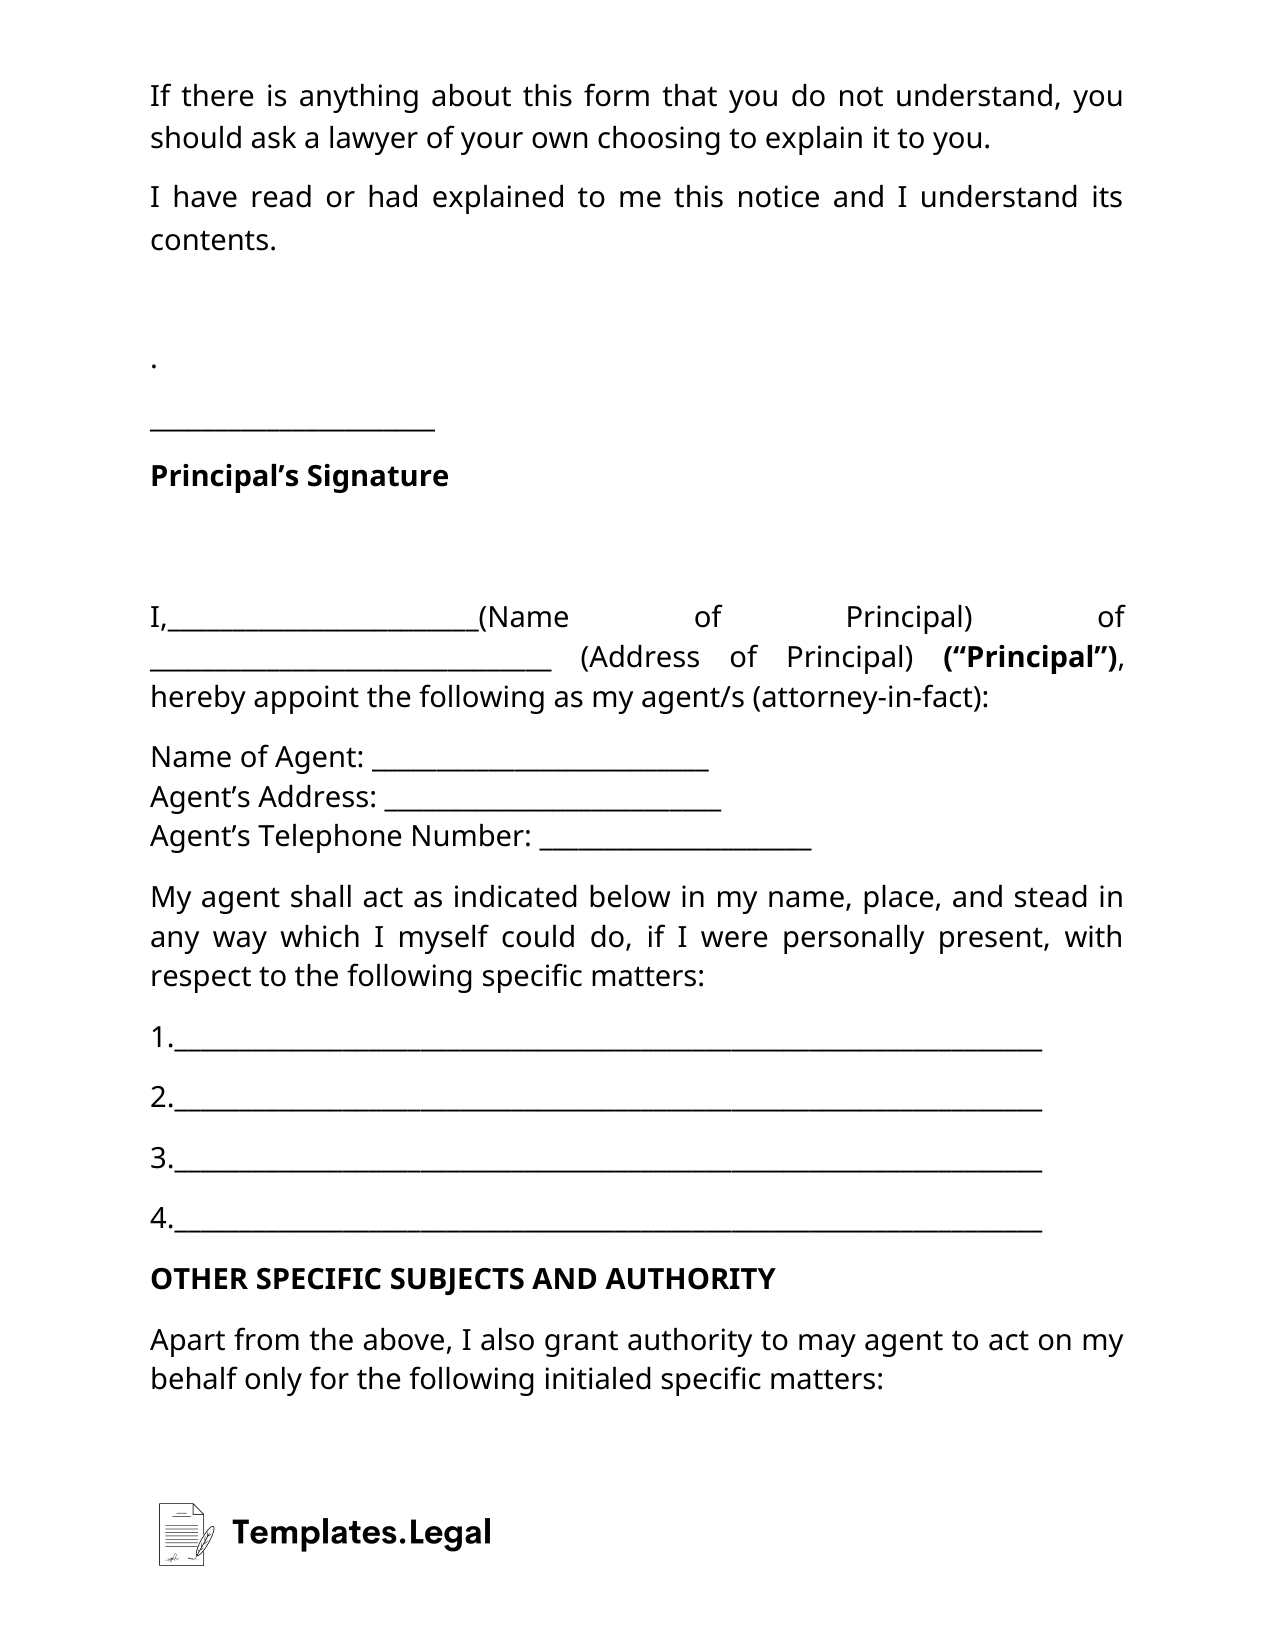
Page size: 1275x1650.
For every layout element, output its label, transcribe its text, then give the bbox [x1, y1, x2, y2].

text 1.___________________________________________________________________ [150, 1016, 1125, 1056]
text My agent shall act as indicated below in my name, place, and stead in any way which I myself could do, if I were personally present, with respect to the following specific matters: [150, 876, 1125, 995]
text I have read or had explained to me this notice and I understand its contents. [150, 176, 1125, 258]
text Apart from the above, I also grant authority to may agent to act on my behalf only for the following initialed specific matters: [150, 1319, 1125, 1398]
text Principal’s Signature [150, 455, 1125, 495]
text OTHER SPECIFIC SUBJECTS AND AUTHORITY [150, 1258, 1125, 1298]
text 3.___________________________________________________________________ [150, 1137, 1125, 1177]
text . [150, 337, 1125, 377]
text 4.___________________________________________________________________ [150, 1198, 1125, 1237]
text ______________________ [150, 396, 1125, 436]
text Name of Agent: __________________________ Agent’s Address: __________________________ Agent’s Telephone Number: _____________________ [150, 736, 1125, 855]
text I,________________________(Name of Principal) of _______________________________ (Address of Principal) (“Principal”), hereby appoint the following as my agent/s (attorney-in-fact): [150, 596, 1125, 716]
text 2.___________________________________________________________________ [150, 1077, 1125, 1116]
text If there is anything about this form that you do not understand, you should ask a lawyer of your own choosing to explain it to you. [150, 75, 1125, 157]
